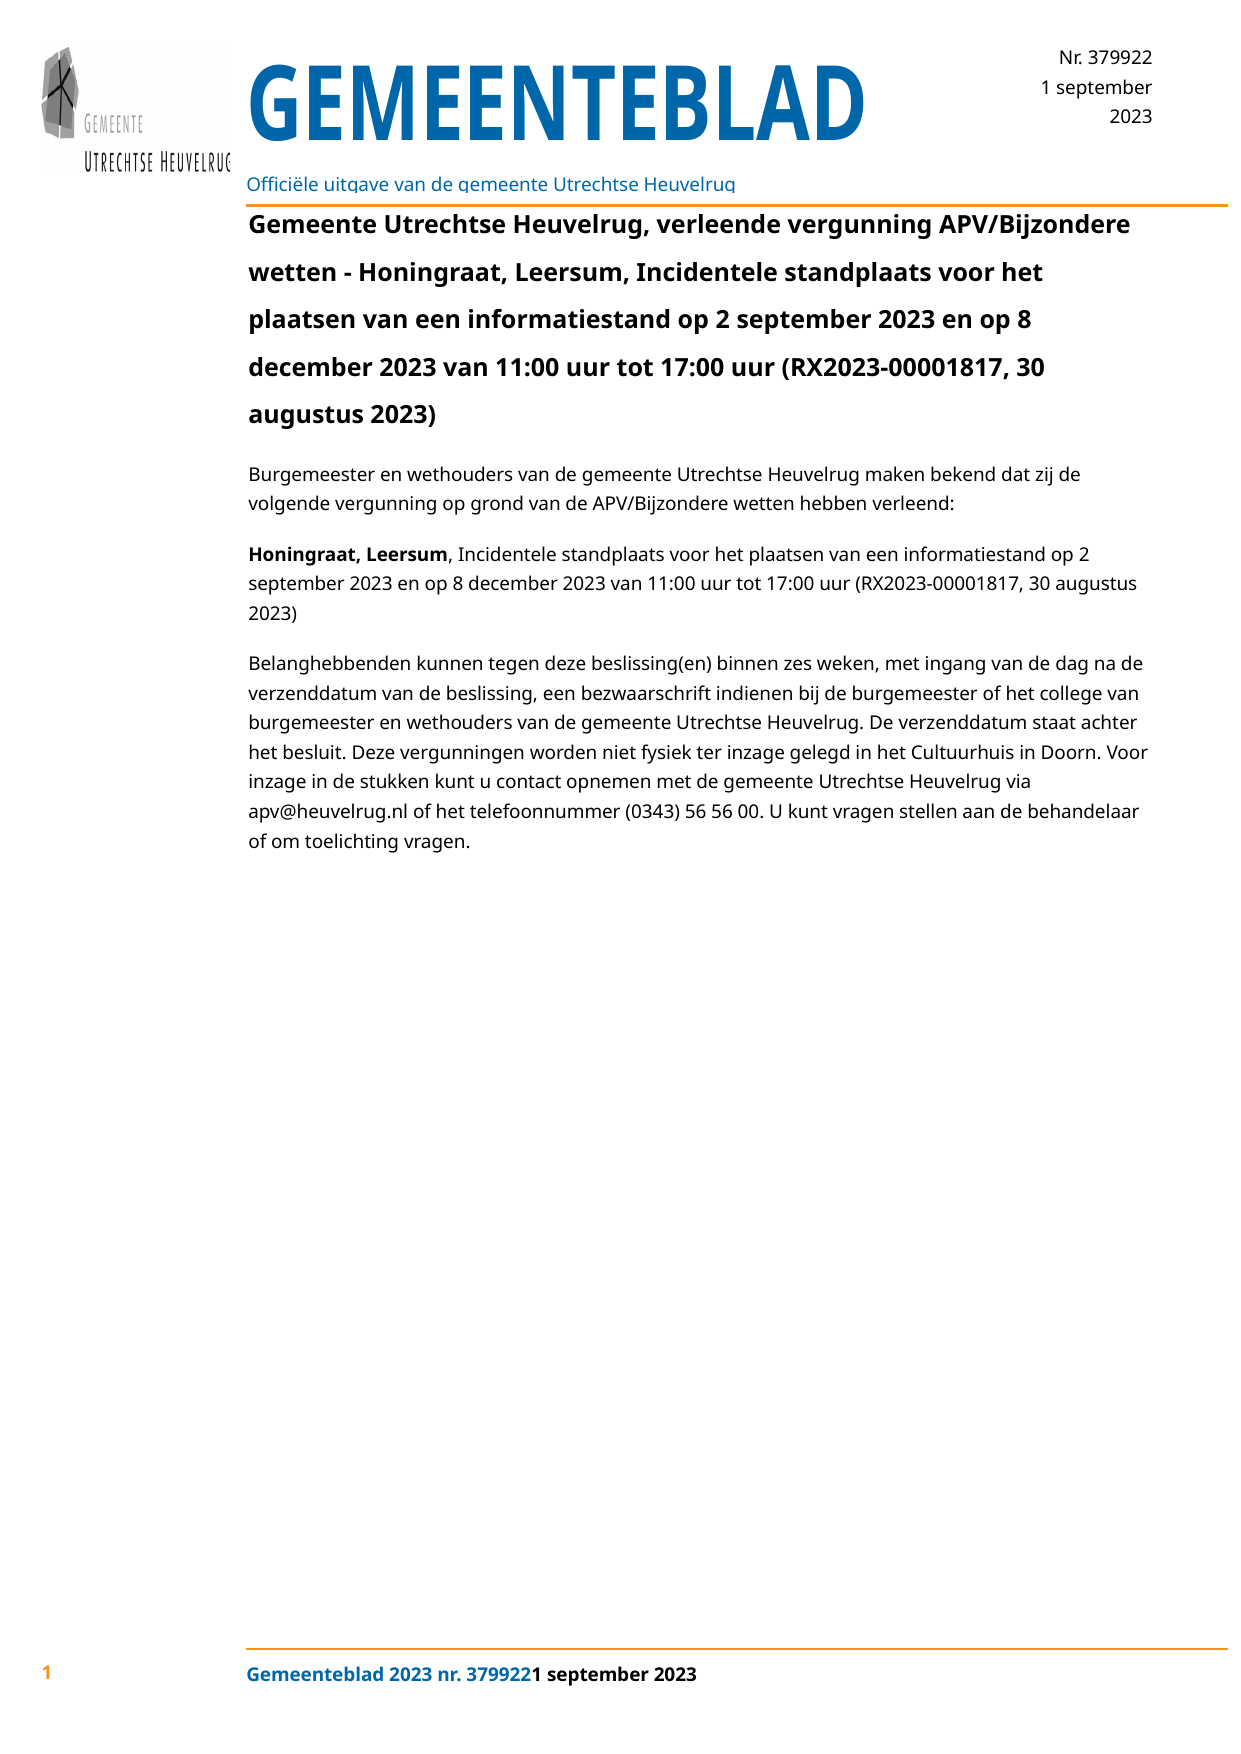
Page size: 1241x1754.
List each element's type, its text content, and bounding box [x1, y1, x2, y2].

picture [41, 47, 231, 172]
text Gemeente Utrechtse Heuvelrug, verleende vergunning APV/Bijzondere wetten - Honingraat, Leersum, Incidentele standplaats voor het plaatsen van een informatiestand op 2 september 2023 en op 8 december 2023 van 11:00 uur tot 17:00 uur (RX2023-00001817, 30 augustus 2023) [248, 207, 1152, 431]
text Belanghebbenden kunnen tegen deze beslissing(en) binnen zes weken, met ingang van de dag na de verzenddatum van de beslissing, een bezwaarschrift indienen bij de burgemeester of het college van burgemeester en wethouders van de gemeente Utrechtse Heuvelrug. De verzenddatum staat achter het besluit. Deze vergunningen worden niet fysiek ter inzage gelegd in het Cultuurhuis in Doorn. Voor inzage in de stukken kunt u contact opnemen met de gemeente Utrechtse Heuvelrug via apv@heuvelrug.nl of het telefoonnummer (0343) 56 56 00. U kunt vragen stellen aan de behandelaar of om toelichting vragen. [248, 650, 1152, 853]
text Burgemeester en wethouders van de gemeente Utrechtse Heuvelrug maken bekend dat zij de volgende vergunning op grond van de APV/Bijzondere wetten hebben verleend: [248, 461, 1152, 516]
text Honingraat, Leersum, Incidentele standplaats voor het plaatsen van een informatiestand op 2 september 2023 en op 8 december 2023 van 11:00 uur tot 17:00 uur (RX2023-00001817, 30 augustus 2023) [248, 541, 1152, 626]
